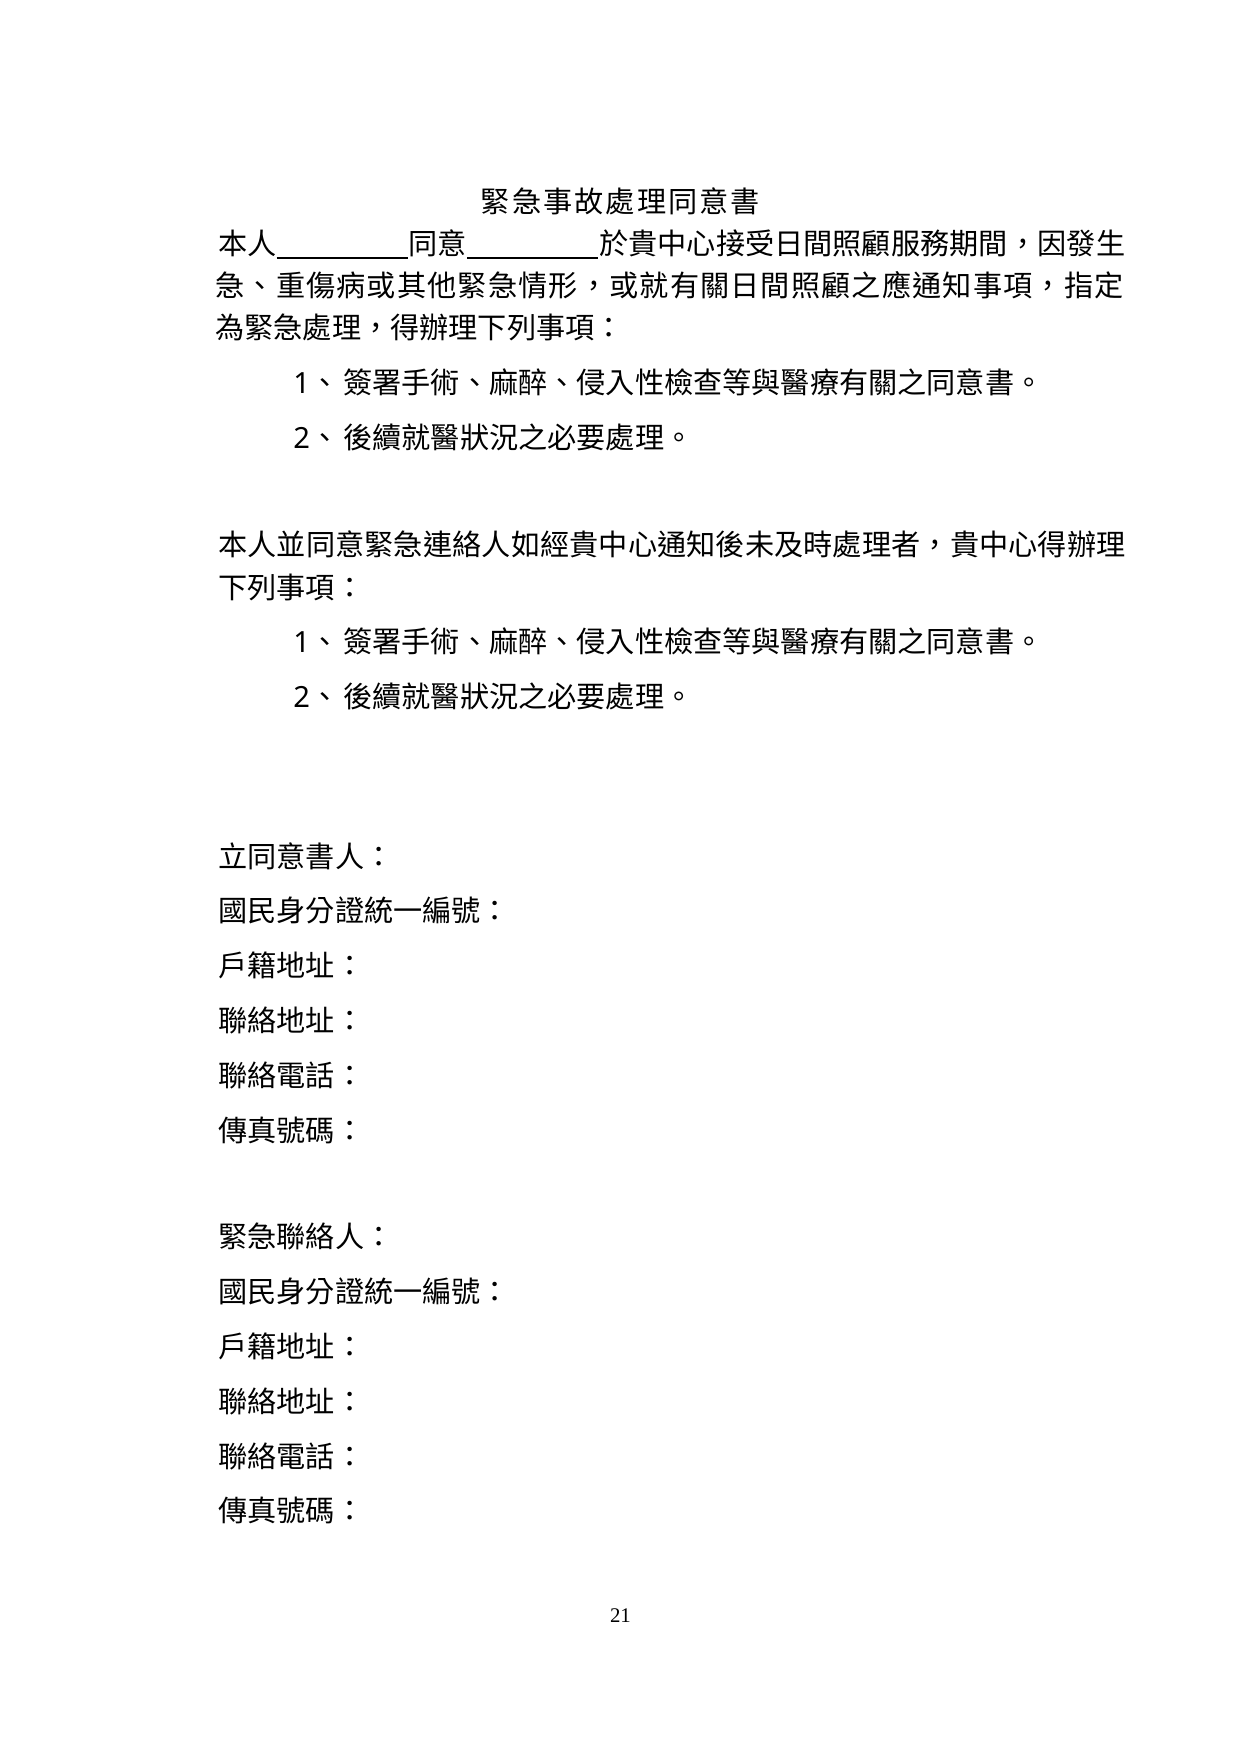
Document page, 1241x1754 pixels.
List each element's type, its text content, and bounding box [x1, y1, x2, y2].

list 後續就醫狀況之必要處理。 [293, 674, 1125, 716]
list 簽署手術、麻醉、侵入性檢查等與醫療有關之同意書。 [293, 619, 1125, 661]
list 後續就醫狀況之必要處理。 [293, 415, 1125, 457]
text 聯絡地址： [215, 1378, 1125, 1421]
text 立同意書人： [215, 833, 1125, 875]
list 簽署手術、麻醉、侵入性檢查等與醫療有關之同意書。 [293, 360, 1125, 402]
text 戶籍地址： [215, 943, 1125, 985]
text 戶籍地址： [215, 1324, 1125, 1366]
text 本人並同意緊急連絡人如經貴中心通知後未及時處理者，貴中心得辦理下列事項： [218, 522, 1125, 606]
text 聯絡電話： [215, 1052, 1125, 1094]
text 本人 同意 於貴中心接受日間照顧服務期間，因發生急、重傷病或其他緊急情形，或就有關日間照顧之應通知事項，指定 為緊急處理，得辦理下列事項： [215, 221, 1125, 347]
text 傳真號碼： [215, 1107, 1125, 1149]
text 國民身分證統一編號： [215, 888, 1125, 930]
text 緊急聯絡人： [215, 1214, 1125, 1256]
text 聯絡電話： [215, 1433, 1125, 1476]
text 聯絡地址： [215, 997, 1125, 1040]
text 國民身分證統一編號： [215, 1269, 1125, 1311]
text 傳真號碼： [215, 1488, 1125, 1530]
text 緊急事故處理同意書 [115, 158, 1125, 221]
